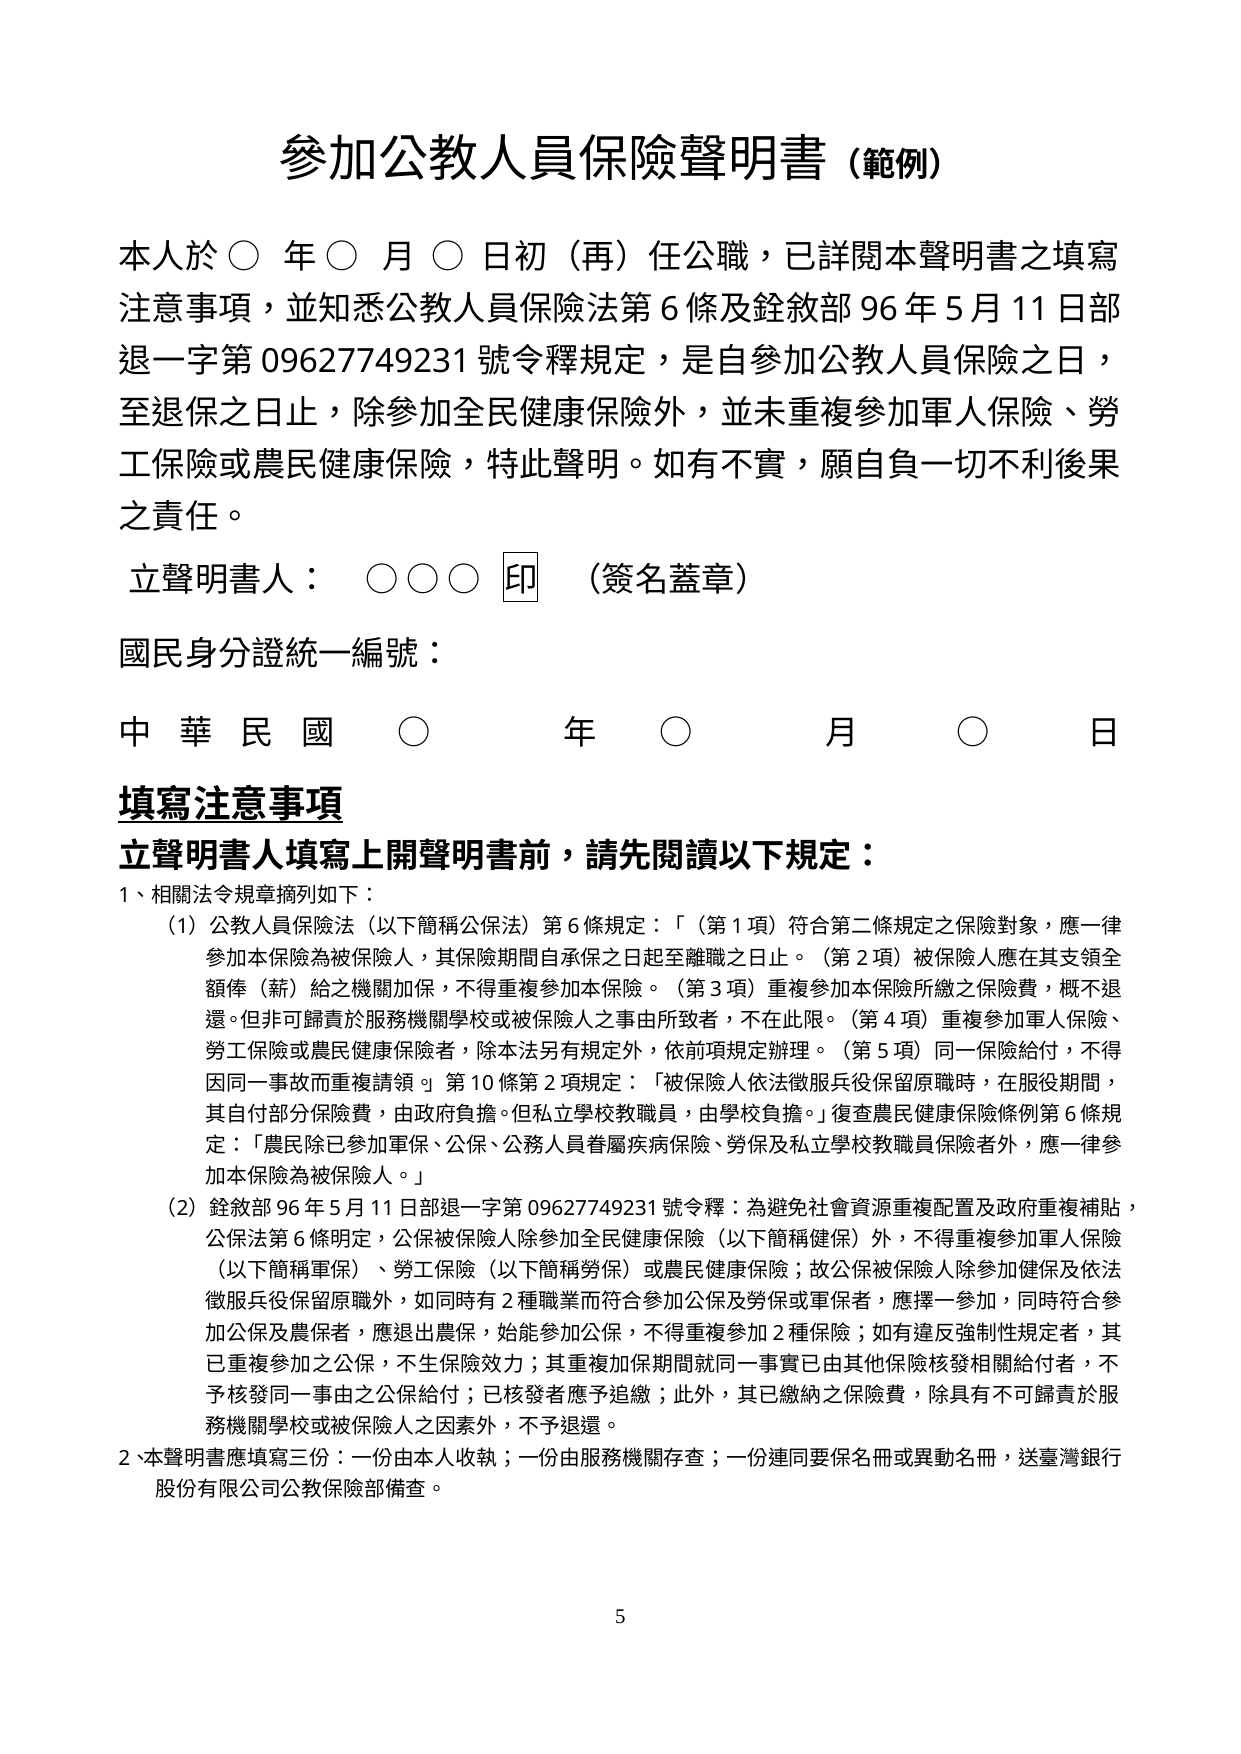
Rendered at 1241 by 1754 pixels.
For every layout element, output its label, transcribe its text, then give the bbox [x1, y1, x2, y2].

text 參加公教人員保險聲明書（範例） [118, 118, 1122, 191]
text 立聲明書人填寫上開聲明書前，請先閱讀以下規定： [118, 828, 1122, 878]
text 填寫注意事項 [118, 778, 1122, 828]
text 1、相關法令規章摘列如下： [118, 878, 1122, 909]
text 2、本聲明書應填寫三份：一份由本人收執；一份由服務機關存查；一份連同要保名冊或異動名冊，送臺灣銀行股份有限公司公教保險部備查。 [118, 1440, 1122, 1503]
text （簽名蓋章） [538, 552, 1122, 602]
text （1）公教人員保險法（以下簡稱公保法）第6條規定：「（第1項）符合第二條規定之保險對象，應一律參加本保險為被保險人，其保險期間自承保之日起至離職之日止。（第2項）被保險人應在其支領全額俸（薪）給之機關加保，不得重複參加本保險。（第3項）重複參加本保險所繳之保險費，概不退還。但非可歸責於服務機關學校或被保險人之事由所致者，不在此限。（第4項）重複參加軍人保險、勞工保險或農民健康保險者，除本法另有規定外，依前項規定辦理。（第5項）同一保險給付，不得因同一事故而重複請領。」第10條第2項規定：「被保險人依法徵服兵役保留原職時，在服役期間，其自付部分保險費，由政府負擔。但私立學校教職員，由學校負擔。」復查農民健康保險條例第6條規定：「農民除已參加軍保、公保、公務人員眷屬疾病保險、勞保及私立學校教職員保險者外，應一律參加本保險為被保險人。」 [156, 909, 1122, 1190]
text （2）銓敘部96年5月11日部退一字第09627749231號令釋：為避免社會資源重複配置及政府重複補貼，公保法第6條明定，公保被保險人除參加全民健康保險（以下簡稱健保）外，不得重複參加軍人保險（以下簡稱軍保）、勞工保險（以下簡稱勞保）或農民健康保險；故公保被保險人除參加健保及依法徵服兵役保留原職外，如同時有2種職業而符合參加公保及勞保或軍保者，應擇一參加，同時符合參加公保及農保者，應退出農保，始能參加公保，不得重複參加2種保險；如有違反強制性規定者，其已重複參加之公保，不生保險效力；其重複加保期間就同一事實已由其他保險核發相關給付者，不予核發同一事由之公保給付；已核發者應予追繳；此外，其已繳納之保險費，除具有不可歸責於服務機關學校或被保險人之因素外，不予退還。 [156, 1190, 1122, 1440]
text 中華民國 ○ 年 ○ 月 ○ 日 [118, 705, 1122, 754]
text 國民身分證統一編號： [118, 627, 1122, 675]
text 本人於 ○ 年 ○ 月 ○ 日初（再）任公職，已詳閱本聲明書之填寫注意事項，並知悉公教人員保險法第6條及銓敘部96年5月11日部退一字第09627749231號令釋規定，是自參加公教人員保險之日，至退保之日止，除參加全民健康保險外，並未重複參加軍人保險、勞工保險或農民健康保險，特此聲明。如有不實，願自負一切不利後果之責任。 [118, 227, 1122, 539]
text 印 [504, 553, 537, 601]
text 立聲明書人： ○ ○ ○ [128, 552, 503, 602]
